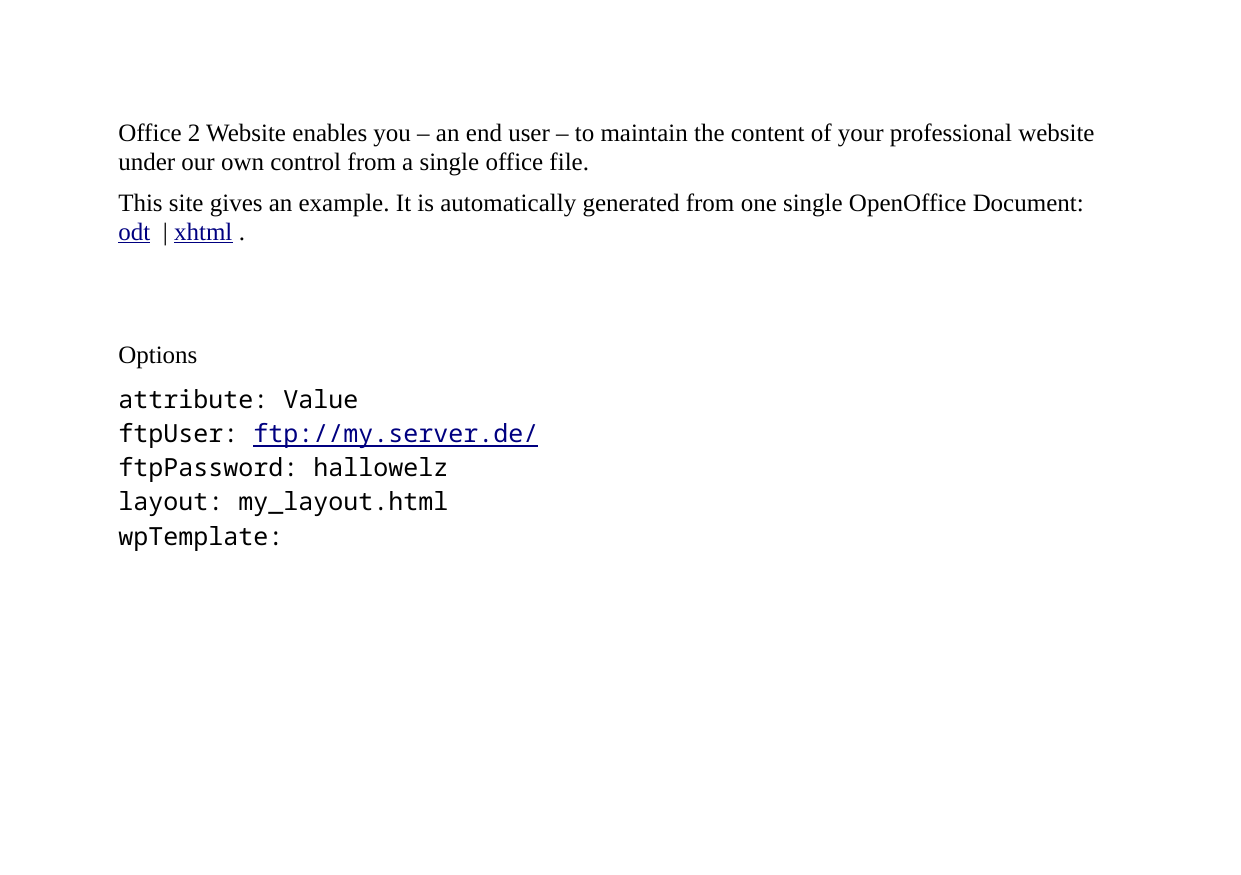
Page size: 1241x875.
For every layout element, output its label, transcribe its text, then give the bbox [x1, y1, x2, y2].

text layout: my_layout.html [118, 484, 1122, 518]
text wpTemplate: [118, 518, 1122, 552]
text ftpUser: ftp://my.server.de/ [118, 416, 1122, 450]
text Options [118, 341, 1122, 369]
text Office 2 Website enables you – an end user – to maintain the content of your professional website under our own control from a single office file. [118, 118, 1122, 176]
text ftpPassword: hallowelz [118, 450, 1122, 484]
text attribute: Value [118, 382, 1122, 416]
text This site gives an example. It is automatically generated from one single OpenOffice Document: odt | xhtml . [118, 188, 1122, 246]
